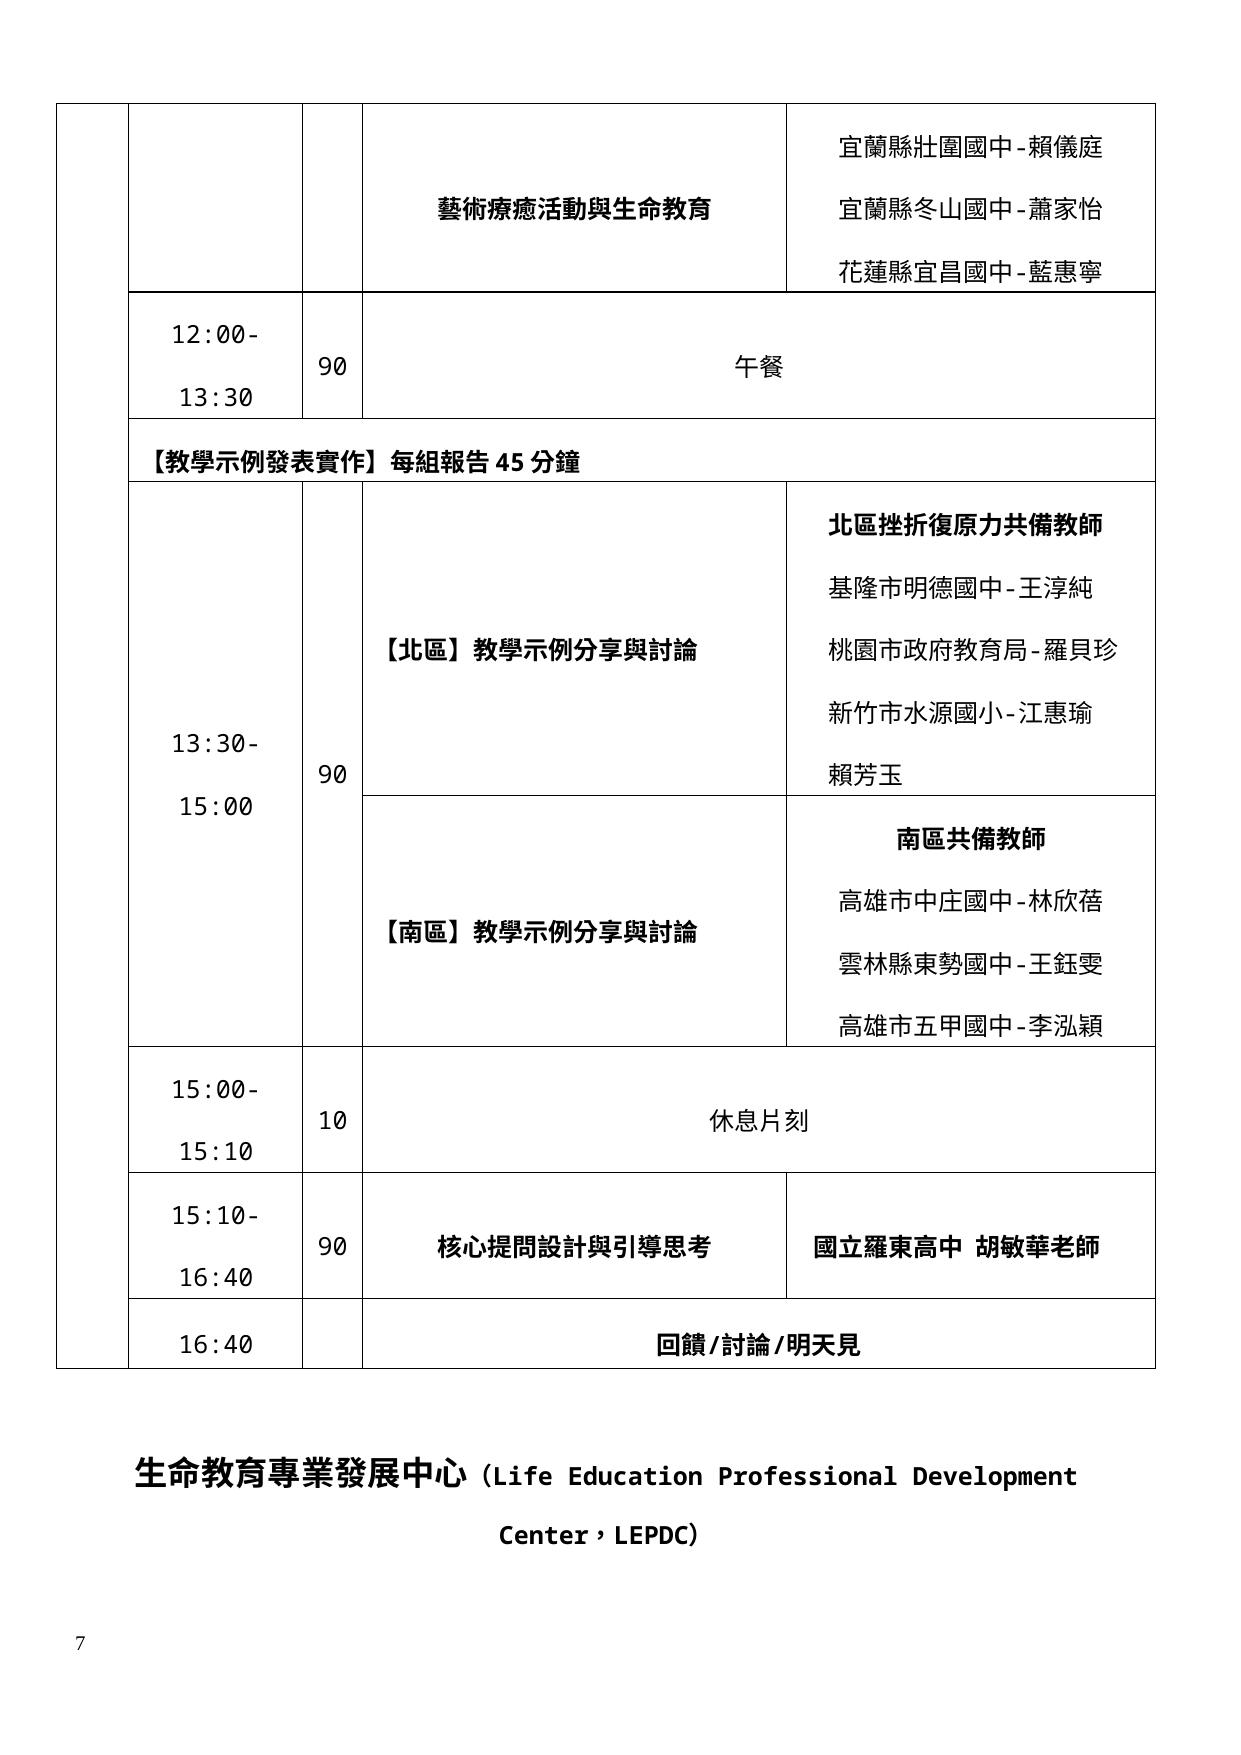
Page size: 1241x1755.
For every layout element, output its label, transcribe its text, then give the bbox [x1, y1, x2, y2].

table_cell 宜蘭縣壯圍國中-賴儀庭 宜蘭縣冬山國中-蕭家怡 花蓮縣宜昌國中-藍惠寧 [787, 104, 1155, 291]
table_cell 90 [303, 293, 362, 417]
table_cell 90 [303, 1173, 362, 1298]
table_cell 12:00-13:30 [129, 293, 302, 417]
text 生命教育專業發展中心（Life Education Professional Development Center，LEPDC） [75, 1429, 1137, 1554]
table_cell 南區共備教師 高雄市中庄國中-林欣蓓 雲林縣東勢國中-王鈺雯 高雄市五甲國中-李泓穎 [787, 796, 1155, 1046]
table_cell 【南區】教學示例分享與討論 [363, 796, 786, 1046]
table_cell 10 [303, 1047, 362, 1172]
table_cell 16:40 [129, 1299, 302, 1368]
table_cell 15:00-15:10 [129, 1047, 302, 1172]
table_cell 【北區】教學示例分享與討論 [363, 482, 786, 794]
table_cell 藝術療癒活動與生命教育 [363, 104, 786, 291]
table_cell 國立羅東高中 胡敏華老師 [787, 1173, 1155, 1298]
table_cell 午餐 [363, 293, 1155, 417]
table_cell [303, 1299, 362, 1368]
table_cell 休息片刻 [363, 1047, 1155, 1172]
table_cell [129, 104, 302, 291]
table_cell 回饋/討論/明天見 [363, 1299, 1155, 1368]
table_cell 北區挫折復原力共備教師 基隆市明德國中-王淳純 桃園市政府教育局-羅貝珍 新竹市水源國小-江惠瑜 賴芳玉 [787, 482, 1155, 794]
table_cell [57, 104, 128, 1368]
table_cell 15:10-16:40 [129, 1173, 302, 1298]
table_cell [303, 104, 362, 291]
table_cell 13:30-15:00 [129, 482, 302, 1046]
table_cell 90 [303, 482, 362, 1046]
table_cell 核心提問設計與引導思考 [363, 1173, 786, 1298]
table_cell 【教學示例發表實作】每組報告45分鐘 [129, 419, 1155, 481]
